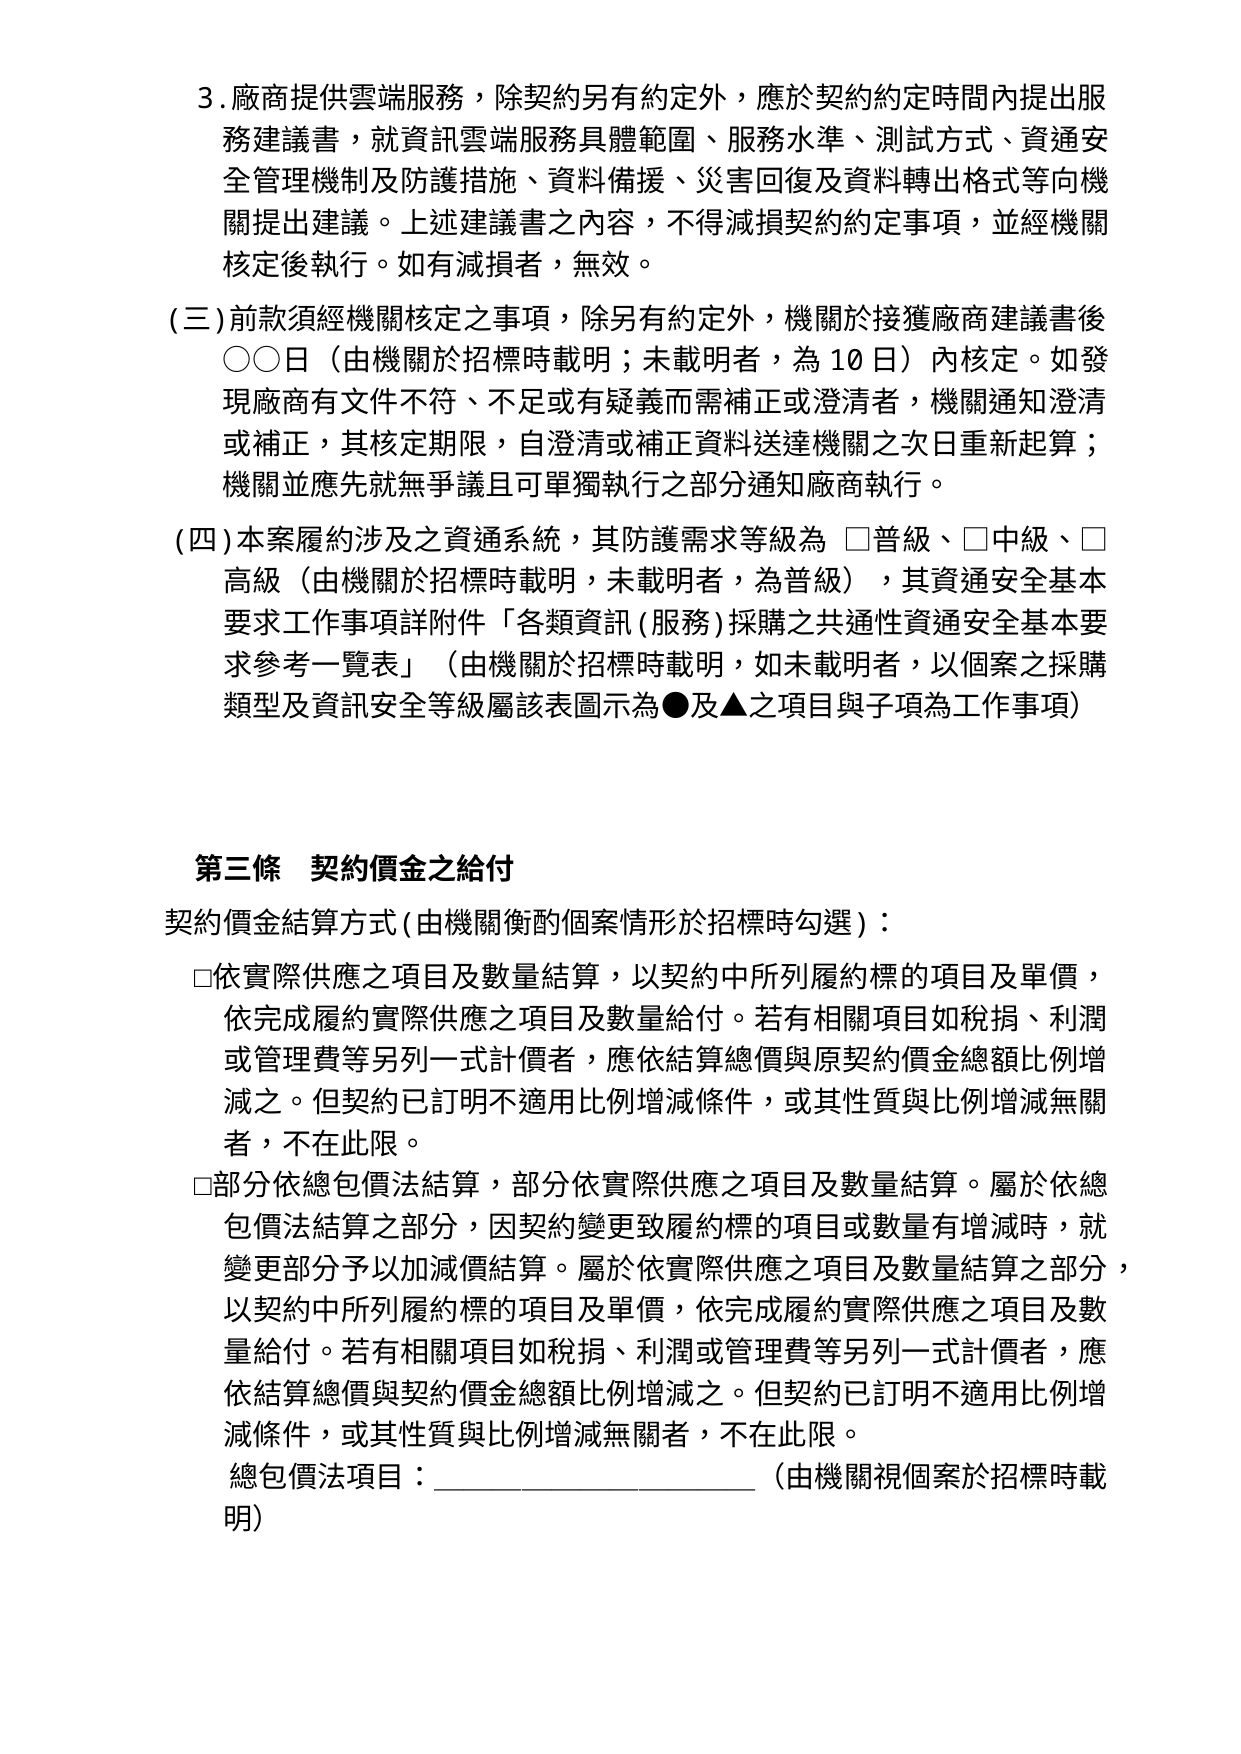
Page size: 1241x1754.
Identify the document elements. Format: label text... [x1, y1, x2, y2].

text (四)本案履約涉及之資通系統，其防護需求等級為 □普級、□中級、□高級（由機關於招標時載明，未載明者，為普級），其資通安全基本要求工作事項詳附件「各類資訊(服務)採購之共通性資通安全基本要求參考一覽表」（由機關於招標時載明，如未載明者，以個案之採購類型及資訊安全等級屬該表圖示為●及▲之項目與子項為工作事項） [135, 517, 1109, 725]
text □部分依總包價法結算，部分依實際供應之項目及數量結算。屬於依總包價法結算之部分，因契約變更致履約標的項目或數量有增減時，就變更部分予以加減價結算。屬於依實際供應之項目及數量結算之部分，以契約中所列履約標的項目及單價，依完成履約實際供應之項目及數量給付。若有相關項目如稅捐、利潤或管理費等另列一式計價者，應依結算總價與契約價金總額比例增減之。但契約已訂明不適用比例增減條件，或其性質與比例增減無關者，不在此限。 [194, 1162, 1109, 1454]
text 3.廠商提供雲端服務，除契約另有約定外，應於契約約定時間內提出服務建議書，就資訊雲端服務具體範圍、服務水準、測試方式、資通安全管理機制及防護措施、資料備援、災害回復及資料轉出格式等向機關提出建議。上述建議書之內容，不得減損契約約定事項，並經機關核定後執行。如有減損者，無效。 [196, 75, 1109, 283]
text 第三條 契約價金之給付 [135, 846, 1109, 887]
text □依實際供應之項目及數量結算，以契約中所列履約標的項目及單價，依完成履約實際供應之項目及數量給付。若有相關項目如稅捐、利潤或管理費等另列一式計價者，應依結算總價與原契約價金總額比例增減之。但契約已訂明不適用比例增減條件，或其性質與比例增減無關者，不在此限。 [194, 954, 1109, 1162]
text 契約價金結算方式(由機關衡酌個案情形於招標時勾選)： [164, 900, 1109, 942]
text (三)前款須經機關核定之事項，除另有約定外，機關於接獲廠商建議書後○○日（由機關於招標時載明；未載明者，為10日）內核定。如發現廠商有文件不符、不足或有疑義而需補正或澄清者，機關通知澄清或補正，其核定期限，自澄清或補正資料送達機關之次日重新起算；機關並應先就無爭議且可單獨執行之部分通知廠商執行。 [164, 296, 1109, 504]
text 總包價法項目：＿＿＿＿＿＿＿＿＿＿＿（由機關視個案於招標時載明） [194, 1454, 1109, 1537]
